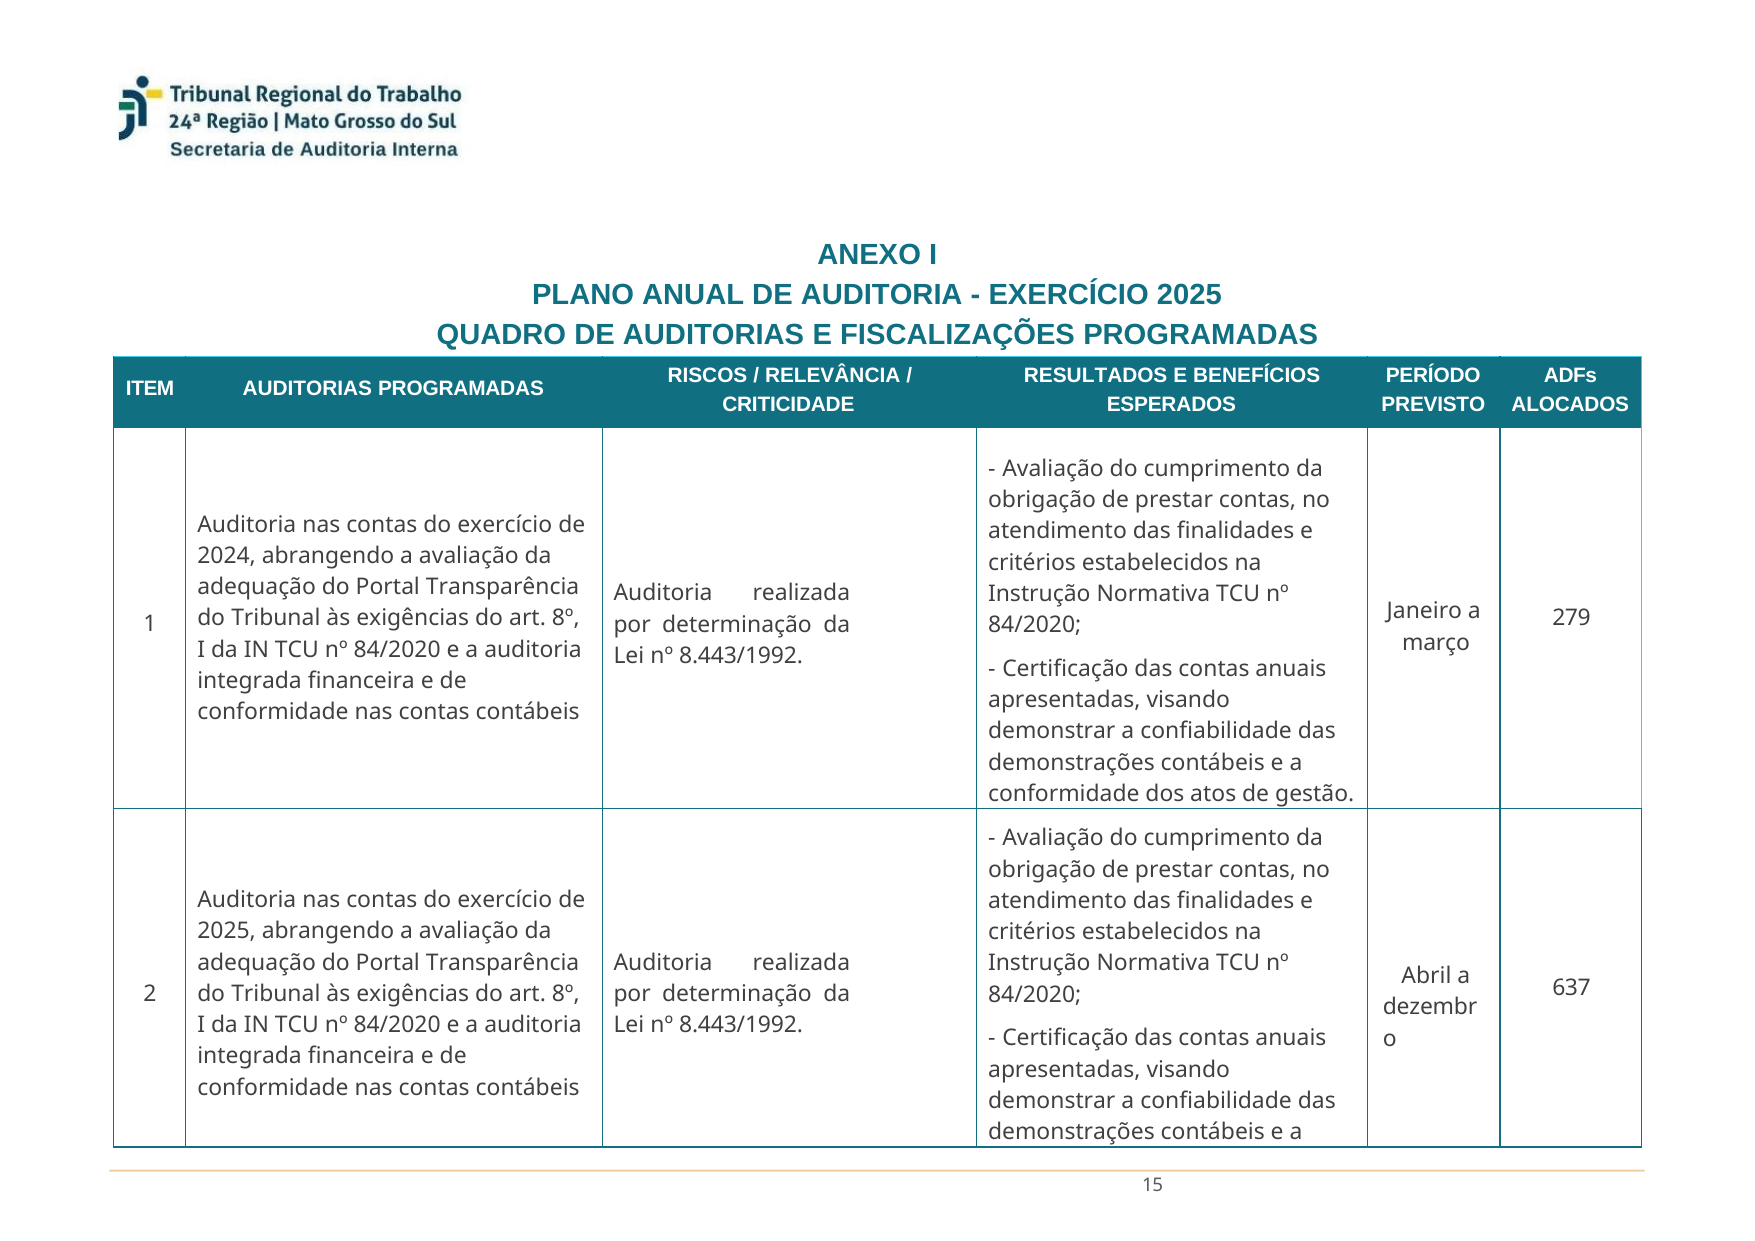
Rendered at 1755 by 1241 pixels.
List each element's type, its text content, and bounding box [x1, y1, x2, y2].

table_cell Auditoria nas contas do exercício de 2024, abrangendo a avaliação da adequação do Portal Transparência do Tribunal às exigências do art. 8º, I da IN TCU nº 84/2020 e a auditoria integrada financeira e de conformidade nas contas contábeis [186, 428, 602, 808]
table_cell Avaliação do cumprimento da obrigação de prestar contas, no atendimento das finalidades e critérios estabelecidos na Instrução Normativa TCU nº 84/2020; Certificação das contas anuais apresentadas, visando demonstrar a confiabilidade das demonstrações contábeis e a conformidade dos atos de gestão. [977, 428, 1367, 808]
table_header AUDITORIAS PROGRAMADAS [186, 357, 602, 427]
table_cell 279 [1501, 428, 1641, 808]
table_cell Abril a dezembro [1368, 809, 1499, 1146]
table_header RESULTADOS E BENEFÍCIOS ESPERADOS [977, 357, 1367, 427]
table_cell Janeiro a março [1368, 428, 1499, 808]
table_header PERÍODO PREVISTO [1368, 357, 1499, 427]
table_header RISCOS / RELEVÂNCIA / CRITICIDADE [603, 357, 976, 427]
table_cell Auditoria nas contas do exercício de 2025, abrangendo a avaliação da adequação do Portal Transparência do Tribunal às exigências do art. 8º, I da IN TCU nº 84/2020 e a auditoria integrada financeira e de conformidade nas contas contábeis [186, 809, 602, 1146]
table_header ADFs ALOCADOS [1501, 357, 1641, 427]
table_cell 1 [114, 428, 185, 808]
table_cell Auditoria realizada por determinação da Lei nº 8.443/1992. [603, 809, 976, 1146]
table_cell Avaliação do cumprimento da obrigação de prestar contas, no atendimento das finalidades e critérios estabelecidos na Instrução Normativa TCU nº 84/2020; Certificação das contas anuais apresentadas, visando demonstrar a confiabilidade das demonstrações contábeis e a [977, 809, 1367, 1146]
table_cell 637 [1501, 809, 1641, 1146]
table_header ITEM [114, 357, 185, 427]
table_cell Auditoria realizada por determinação da Lei nº 8.443/1992. [603, 428, 976, 808]
table_cell 2 [114, 809, 185, 1146]
